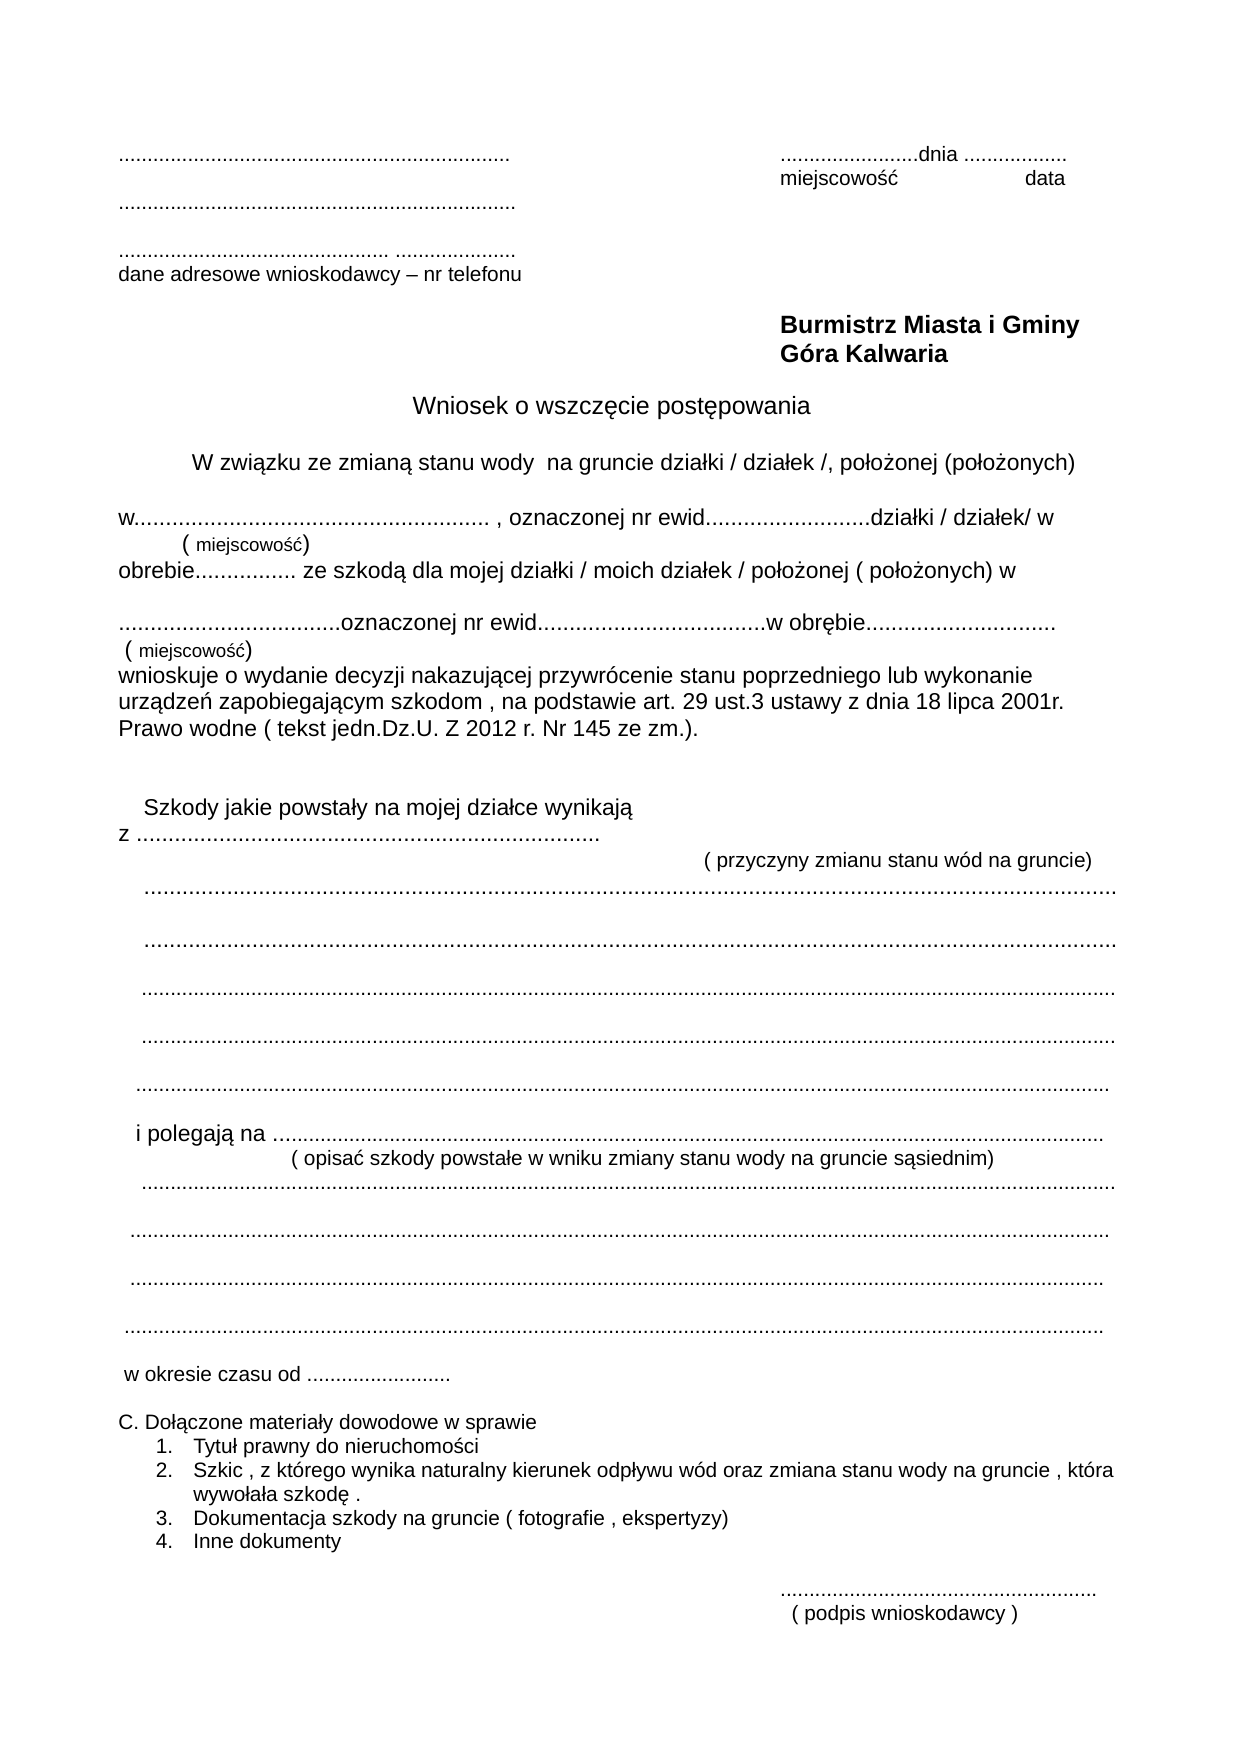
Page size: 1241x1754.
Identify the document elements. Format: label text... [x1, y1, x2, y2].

list Tytuł prawny do nieruchomości [156, 1433, 1122, 1457]
text ............................................... ..................... [118, 238, 1122, 262]
text .................................................................... ........................dnia .................. [118, 142, 1122, 166]
text ......................................................................................................................................................................... [118, 1024, 1122, 1048]
text Wniosek o wszczęcie postępowania [118, 391, 1122, 420]
text .......................................................................................................................................................................... [118, 1218, 1122, 1242]
text Szkody jakie powstały na mojej działce wynikają z ......................................................................... [118, 794, 1122, 846]
text ..................................................................... [118, 190, 1122, 214]
text obrebie................ ze szkodą dla mojej działki / moich działek / położonej ( położonych) w [118, 557, 1122, 583]
text ( miejscowość) [118, 636, 1122, 662]
text ......................................................................................................................................................... [118, 926, 1122, 952]
text ......................................................................................................................................................................... [118, 1170, 1122, 1194]
text C. Dołączone materiały dowodowe w sprawie [118, 1409, 1122, 1433]
text Burmistrz Miasta i Gminy Góra Kalwaria [118, 310, 1122, 367]
text ( miejscowość) [118, 530, 1122, 557]
text ......................................................................................................................................................................... [118, 976, 1122, 1000]
text ....................................................... [118, 1553, 1122, 1601]
text W związku ze zmianą stanu wody na gruncie działki / działek /, położonej (położonych) [118, 449, 1122, 475]
text ( podpis wnioskodawcy ) [118, 1601, 1122, 1625]
text ......................................................................................................................................................................... [118, 1072, 1122, 1096]
text ( przyczyny zmianu stanu wód na gruncie) [118, 846, 1122, 873]
text dane adresowe wnioskodawcy – nr telefonu [118, 262, 1122, 286]
list Inne dokumenty [156, 1529, 1122, 1553]
list Szkic , z którego wynika naturalny kierunek odpływu wód oraz zmiana stanu wody na gruncie , która wywołała szkodę . [156, 1457, 1122, 1505]
text ......................................................................................................................................................................... [118, 1266, 1122, 1290]
text w........................................................ , oznaczonej nr ewid..........................działki / działek/ w [118, 504, 1122, 530]
text w okresie czasu od ......................... [118, 1362, 1122, 1386]
text .......................................................................................................................................................................... [118, 1314, 1122, 1338]
text i polegają na ................................................................................................................................................ [118, 1119, 1122, 1146]
text ......................................................................................................................................................... [118, 873, 1122, 899]
list Dokumentacja szkody na gruncie ( fotografie , ekspertyzy) [156, 1505, 1122, 1529]
text ...................................oznaczonej nr ewid....................................w obrębie.............................. [118, 583, 1122, 636]
text wnioskuje o wydanie decyzji nakazującej przywrócenie stanu poprzedniego lub wykonanie urządzeń zapobiegającym szkodom , na podstawie art. 29 ust.3 ustawy z dnia 18 lipca 2001r. Prawo wodne ( tekst jedn.Dz.U. Z 2012 r. Nr 145 ze zm.). [118, 662, 1122, 741]
text ( opisać szkody powstałe w wniku zmiany stanu wody na gruncie sąsiednim) [118, 1146, 1122, 1170]
text miejscowość data [118, 166, 1122, 190]
